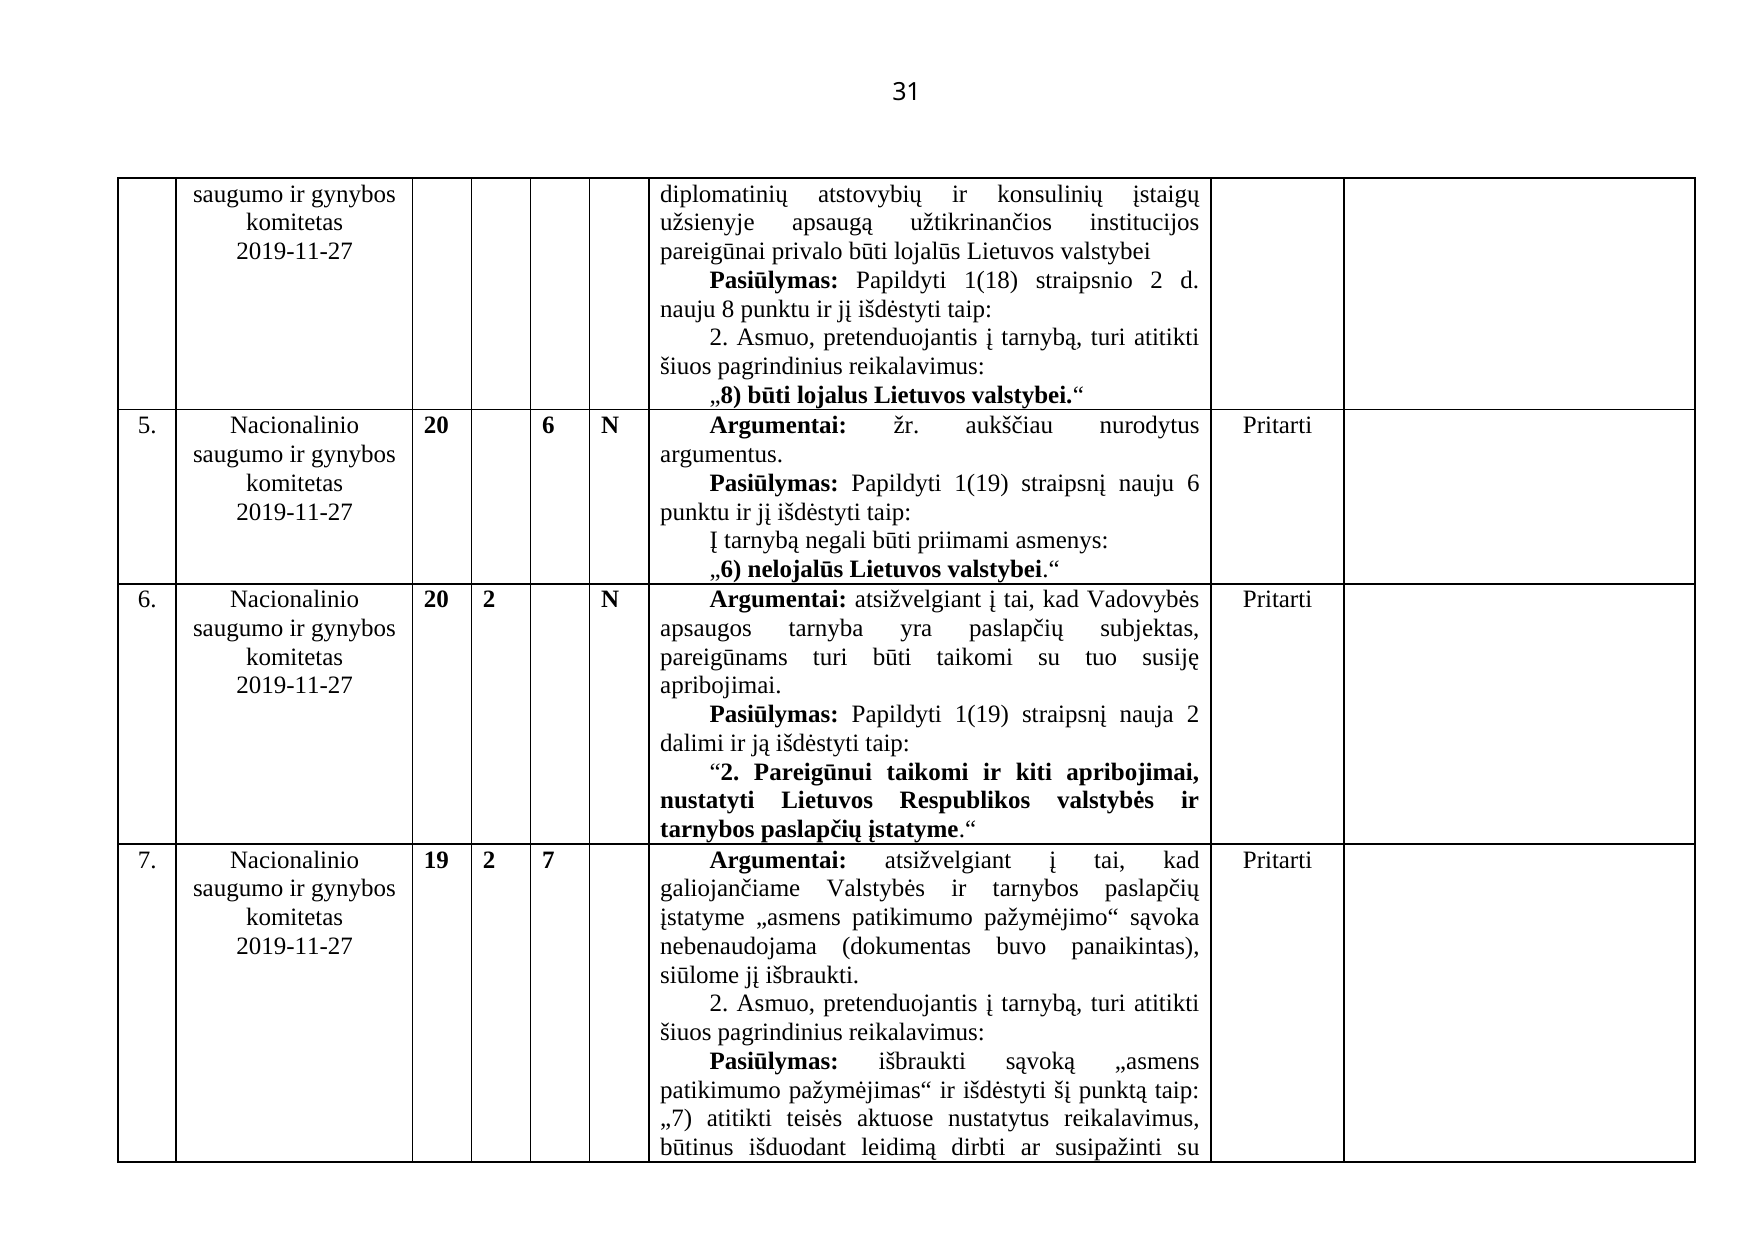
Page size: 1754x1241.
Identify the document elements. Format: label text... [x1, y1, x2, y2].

table_cell [1345, 410, 1694, 583]
table_cell saugumo ir gynybos komitetas 2019-11-27 [177, 179, 412, 409]
table_cell 6. [119, 585, 175, 843]
table_cell 2 [472, 585, 530, 843]
table_cell [1345, 179, 1694, 409]
table_cell [472, 179, 530, 409]
table_cell N [590, 410, 648, 583]
table_cell 2 [472, 845, 530, 1161]
table_cell [531, 179, 589, 409]
table_cell Argumentai: atsižvelgiant į tai, kad galiojančiame Valstybės ir tarnybos paslapčių įstatyme „asmens patikimumo pažymėjimo“ sąvoka nebenaudojama (dokumentas buvo panaikintas), siūlome jį išbraukti. 2. Asmuo, pretenduojantis į tarnybą, turi atitikti šiuos pagrindinius reikalavimus: Pasiūlymas: išbraukti sąvoką „asmens patikimumo pažymėjimas“ ir išdėstyti šį punktą taip: „7) atitikti teisės aktuose nustatytus reikalavimus, būtinus išduodant leidimą dirbti ar susipažinti su [650, 845, 1210, 1161]
table_cell [472, 410, 530, 583]
table_cell diplomatinių atstovybių ir konsulinių įstaigų užsienyje apsaugą užtikrinančios institucijos pareigūnai privalo būti lojalūs Lietuvos valstybei Pasiūlymas: Papildyti 1(18) straipsnio 2 d. nauju 8 punktu ir jį išdėstyti taip: 2. Asmuo, pretenduojantis į tarnybą, turi atitikti šiuos pagrindinius reikalavimus: „8) būti lojalus Lietuvos valstybei.“ [650, 179, 1210, 409]
table_cell Argumentai: atsižvelgiant į tai, kad Vadovybės apsaugos tarnyba yra paslapčių subjektas, pareigūnams turi būti taikomi su tuo susiję apribojimai. Pasiūlymas: Papildyti 1(19) straipsnį nauja 2 dalimi ir ją išdėstyti taip: “2. Pareigūnui taikomi ir kiti apribojimai, nustatyti Lietuvos Respublikos valstybės ir tarnybos paslapčių įstatyme.“ [650, 585, 1210, 843]
table_cell [413, 179, 471, 409]
table_cell [1345, 845, 1694, 1161]
table_cell 20 [413, 410, 471, 583]
table_cell 7. [119, 845, 175, 1161]
table_cell 20 [413, 585, 471, 843]
table_cell 6 [531, 410, 589, 583]
table_cell [590, 845, 648, 1161]
table_cell Pritarti [1212, 845, 1343, 1161]
table_cell [119, 179, 175, 409]
table_cell Argumentai: žr. aukščiau nurodytus argumentus. Pasiūlymas: Papildyti 1(19) straipsnį nauju 6 punktu ir jį išdėstyti taip: Į tarnybą negali būti priimami asmenys: „6) nelojalūs Lietuvos valstybei.“ [650, 410, 1210, 583]
table_cell Pritarti [1212, 410, 1343, 583]
table_cell 19 [413, 845, 471, 1161]
table_cell [1212, 179, 1343, 409]
table_cell [590, 179, 648, 409]
table_cell Nacionalinio saugumo ir gynybos komitetas 2019-11-27 [177, 410, 412, 583]
table_cell [1345, 585, 1694, 843]
table_cell N [590, 585, 648, 843]
table_cell 7 [531, 845, 589, 1161]
table_cell Nacionalinio saugumo ir gynybos komitetas 2019-11-27 [177, 585, 412, 843]
table_cell [531, 585, 589, 843]
table_cell Pritarti [1212, 585, 1343, 843]
table_cell 5. [119, 410, 175, 583]
table_cell Nacionalinio saugumo ir gynybos komitetas 2019-11-27 [177, 845, 412, 1161]
